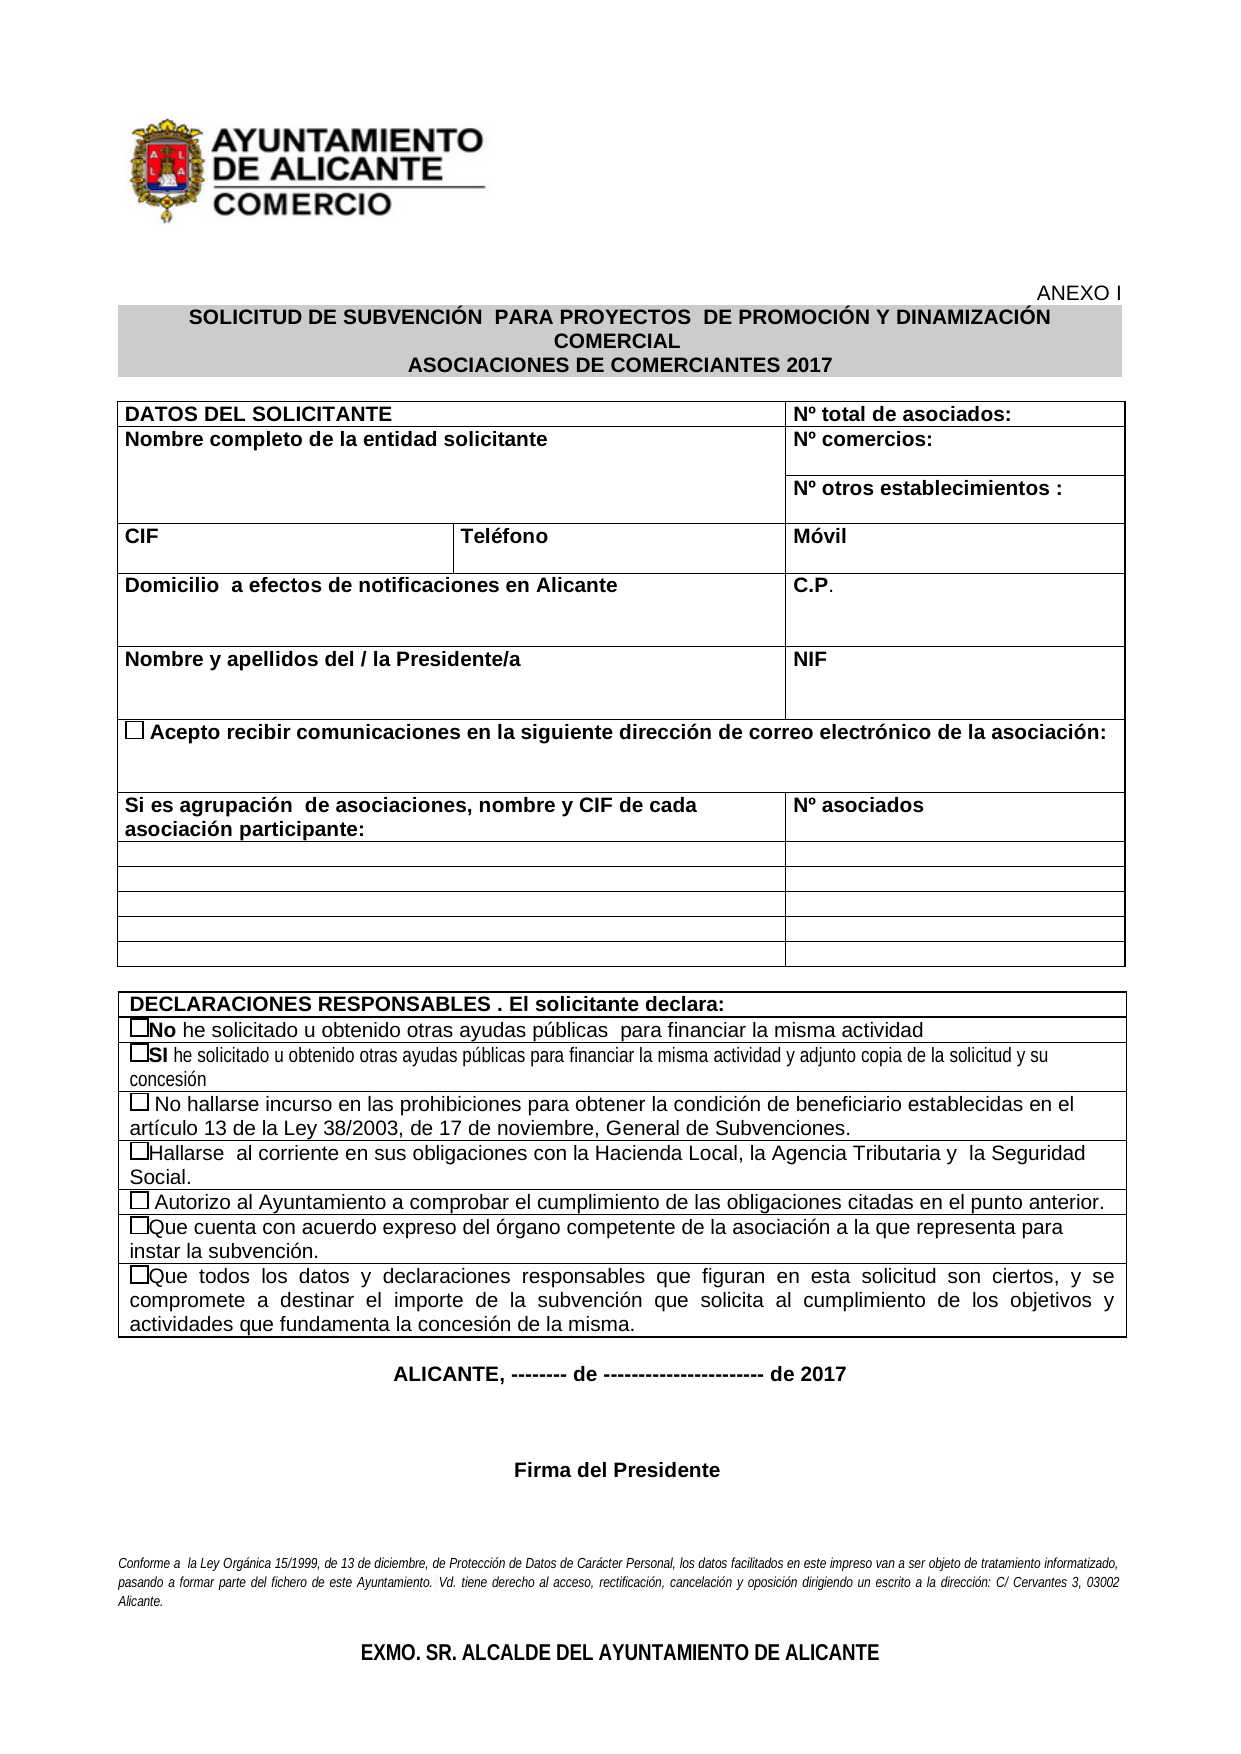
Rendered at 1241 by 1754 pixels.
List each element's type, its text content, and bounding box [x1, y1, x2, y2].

table_cell Domicilio a efectos de notificaciones en Alicante [118, 574, 785, 646]
table_cell [786, 867, 1124, 891]
table_cell Hallarse al corriente en sus obligaciones con la Hacienda Local, la Agencia Tributaria y la Seguridad Social. [119, 1141, 1126, 1189]
table_cell Nombre y apellidos del / la Presidente/a [118, 647, 785, 719]
table_header SOLICITUD DE SUBVENCIÓN PARA PROYECTOS DE PROMOCIÓN Y DINAMIZACIÓN COMERCIAL ASOCIACIONES DE COMERCIANTES 2017 [118, 305, 1122, 377]
table_cell Acepto recibir comunicaciones en la siguiente dirección de correo electrónico de la asociación: [118, 720, 1124, 792]
table_cell C.P. [786, 574, 1124, 646]
table_cell [118, 892, 785, 916]
table_cell SI he solicitado u obtenido otras ayudas públicas para financiar la misma actividad y adjunto copia de la solicitud y su concesión [119, 1043, 1126, 1091]
table_cell Nº asociados [786, 793, 1124, 841]
table_cell [786, 917, 1124, 941]
table_cell Nombre completo de la entidad solicitante [118, 427, 785, 523]
table_cell CIF [118, 524, 453, 572]
table_cell [118, 867, 785, 891]
table_cell [786, 842, 1124, 866]
table_cell [118, 842, 785, 866]
table_cell Nº comercios: [786, 427, 1124, 475]
table_cell No hallarse incurso en las prohibiciones para obtener la condición de beneficiario establecidas en el artículo 13 de la Ley 38/2003, de 17 de noviembre, General de Subvenciones. [119, 1092, 1126, 1140]
table_cell [118, 942, 785, 966]
text Firma del Presidente [118, 1458, 1122, 1482]
table_cell [118, 917, 785, 941]
table_cell NIF [786, 647, 1124, 719]
table_cell Nº otros establecimientos : [786, 476, 1124, 523]
table_cell No he solicitado u obtenido otras ayudas públicas para financiar la misma actividad [119, 1018, 1126, 1042]
table_cell [786, 942, 1124, 966]
table_header DATOS DEL SOLICITANTE [118, 402, 785, 426]
table_cell [786, 892, 1124, 916]
text ALICANTE, -------- de ----------------------- de 2017 [118, 1361, 1122, 1386]
table_header Nº total de asociados: [786, 402, 1124, 426]
table_cell Autorizo al Ayuntamiento a comprobar el cumplimiento de las obligaciones citadas en el punto anterior. [119, 1190, 1126, 1214]
text Conforme a la Ley Orgánica 15/1999, de 13 de diciembre, de Protección de Datos de Carácter Personal, los datos facilitados en este impreso van a ser objeto de tratamiento informatizado, pasando a formar parte del fichero de este Ayuntamiento. Vd. tiene derecho al acceso, rectificación, cancelación y oposición dirigiendo un escrito a la dirección: C/ Cervantes 3, 03002 Alicante. [118, 1554, 1122, 1610]
table_cell Que todos los datos y declaraciones responsables que figuran en esta solicitud son ciertos, y se compromete a destinar el importe de la subvención que solicita al cumplimiento de los objetivos y actividades que fundamenta la concesión de la misma. [119, 1264, 1126, 1336]
table_header DECLARACIONES RESPONSABLES . El solicitante declara: [119, 993, 1126, 1016]
table_cell Móvil [786, 524, 1124, 572]
picture [124, 116, 496, 232]
table_cell Que cuenta con acuerdo expreso del órgano competente de la asociación a la que representa para instar la subvención. [119, 1215, 1126, 1263]
table_cell Teléfono [454, 524, 785, 572]
table_cell Si es agrupación de asociaciones, nombre y CIF de cada asociación participante: [118, 793, 785, 841]
